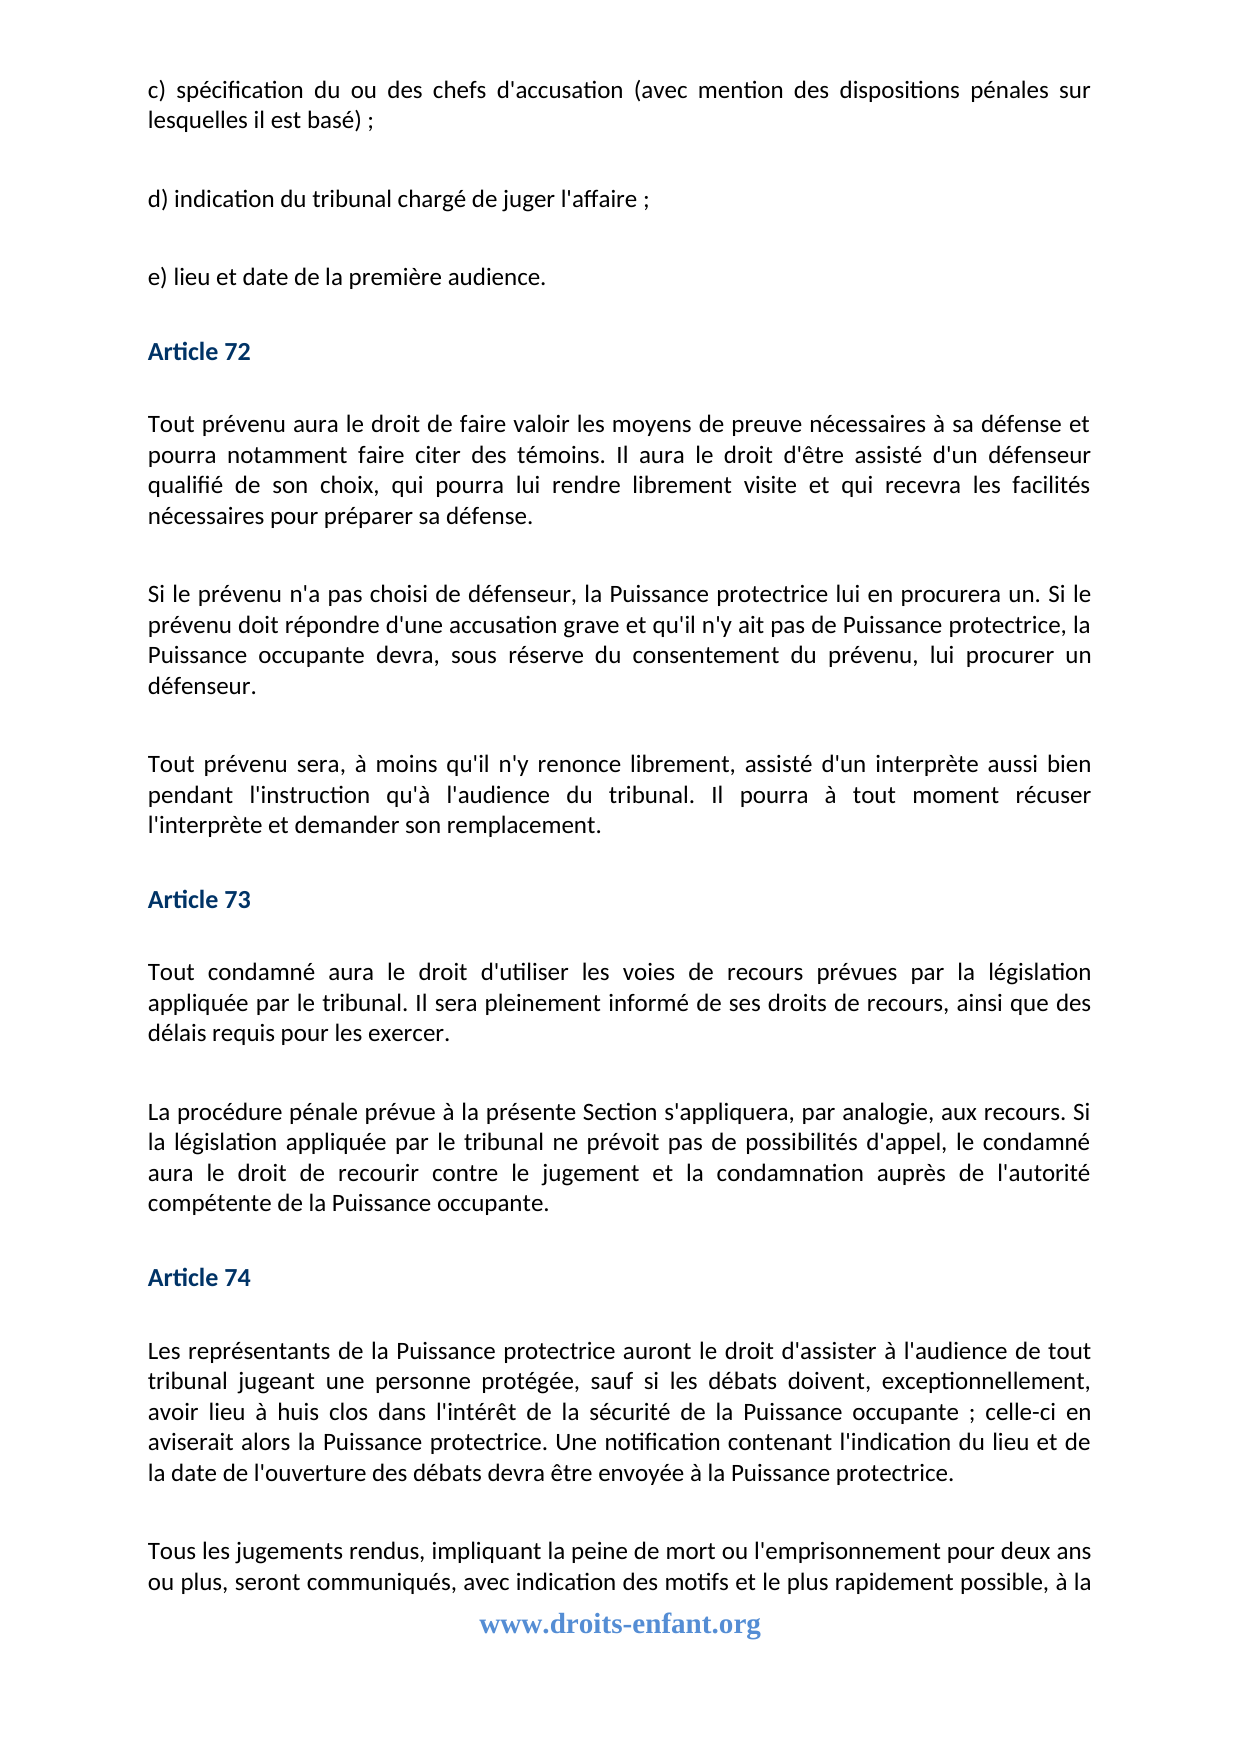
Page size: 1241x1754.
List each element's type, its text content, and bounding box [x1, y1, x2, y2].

subtitle Article 74 [148, 1256, 1093, 1293]
text Si le prévenu n'a pas choisi de défenseur, la Puissance protectrice lui en procurera un. Si le prévenu doit répondre d'une accusation grave et qu'il n'y ait pas de Puissance protectrice, la Puissance occupante devra, sous réserve du consentement du prévenu, lui procurer un défenseur. [148, 578, 1093, 700]
subtitle Article 73 [148, 877, 1093, 915]
text e) lieu et date de la première audience. [148, 261, 1093, 292]
text Tous les jugements rendus, impliquant la peine de mort ou l'emprisonnement pour deux ans ou plus, seront communiqués, avec indication des motifs et le plus rapidement possible, à la [148, 1535, 1093, 1596]
text Tout prévenu sera, à moins qu'il n'y renonce librement, assisté d'un interprète aussi bien pendant l'instruction qu'à l'audience du tribunal. Il pourra à tout moment récuser l'interprète et demander son remplacement. [148, 748, 1093, 840]
text Tout prévenu aura le droit de faire valoir les moyens de preuve nécessaires à sa défense et pourra notamment faire citer des témoins. Il aura le droit d'être assisté d'un défenseur qualifié de son choix, qui pourra lui rendre librement visite et qui recevra les facilités nécessaires pour préparer sa défense. [148, 408, 1093, 530]
text Tout condamné aura le droit d'utiliser les voies de recours prévues par la législation appliquée par le tribunal. Il sera pleinement informé de ses droits de recours, ainsi que des délais requis pour les exercer. [148, 957, 1093, 1048]
text La procédure pénale prévue à la présente Section s'appliquera, par analogie, aux recours. Si la législation appliquée par le tribunal ne prévoit pas de possibilités d'appel, le condamné aura le droit de recourir contre le jugement et la condamnation auprès de l'autorité compétente de la Puissance occupante. [148, 1096, 1093, 1218]
subtitle Article 72 [148, 329, 1093, 367]
text d) indication du tribunal chargé de juger l'affaire ; [148, 183, 1093, 213]
text Les représentants de la Puissance protectrice auront le droit d'assister à l'audience de tout tribunal jugeant une personne protégée, sauf si les débats doivent, exceptionnellement, avoir lieu à huis clos dans l'intérêt de la sécurité de la Puissance occupante ; celle-ci en aviserait alors la Puissance protectrice. Une notification contenant l'indication du lieu et de la date de l'ouverture des débats devra être envoyée à la Puissance protectrice. [148, 1335, 1093, 1487]
text c) spécification du ou des chefs d'accusation (avec mention des dispositions pénales sur lesquelles il est basé) ; [148, 74, 1093, 135]
